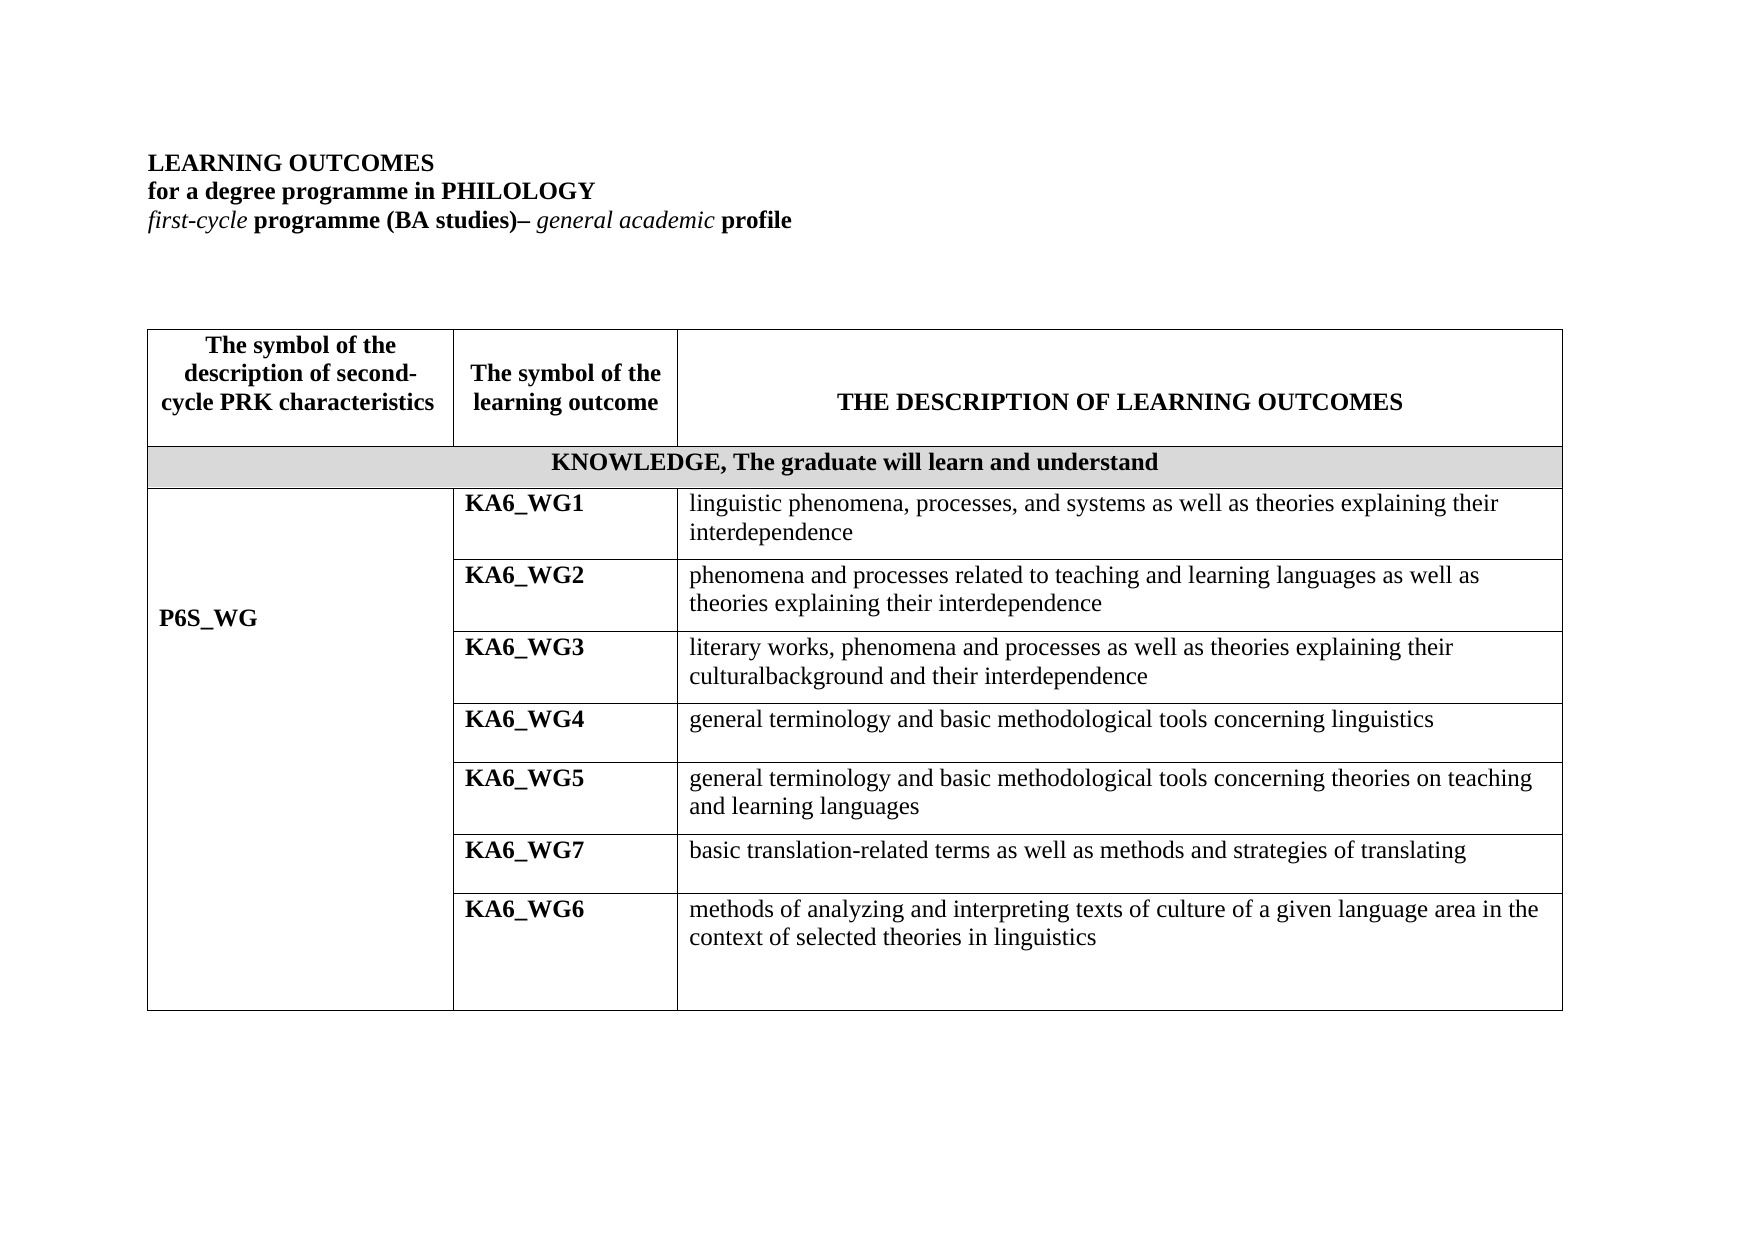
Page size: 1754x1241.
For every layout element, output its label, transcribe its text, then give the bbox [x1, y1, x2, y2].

table_cell KA6_WG7 [454, 835, 677, 893]
table_cell P6S_WG [148, 489, 453, 1010]
table_cell KA6_WG2 [454, 560, 677, 631]
table_cell methods of analyzing and interpreting texts of culture of a given language area in the context of selected theories in linguistics [678, 894, 1562, 1010]
table_cell general terminology and basic methodological tools concerning linguistics [678, 704, 1562, 762]
table_cell linguistic phenomena, processes, and systems as well as theories explaining their interdependence [678, 489, 1562, 559]
table_cell KA6_WG5 [454, 763, 677, 834]
table_cell KA6_WG6 [454, 894, 677, 1010]
table_cell KNOWLEDGE, The graduate will learn and understand [148, 447, 1562, 487]
table_cell basic translation-related terms as well as methods and strategies of translating [678, 835, 1562, 893]
table_cell phenomena and processes related to teaching and learning languages as well as theories explaining their interdependence [678, 560, 1562, 631]
table_cell literary works, phenomena and processes as well as theories explaining their culturalbackground and their interdependence [678, 632, 1562, 703]
text for a degree programme in PHILOLOGY [148, 176, 1606, 205]
text LEARNING OUTCOMES [148, 148, 1606, 176]
text first-cycle programme (BA studies)– general academic profile [148, 205, 1606, 234]
table_cell general terminology and basic methodological tools concerning theories on teaching and learning languages [678, 763, 1562, 834]
table_header THE DESCRIPTION OF LEARNING OUTCOMES [678, 330, 1562, 446]
table_cell KA6_WG3 [454, 632, 677, 703]
table_header The symbol of the learning outcome [454, 330, 677, 446]
table_cell KA6_WG4 [454, 704, 677, 762]
table_header The symbol of the description of second-cycle PRK characteristics [148, 330, 453, 446]
table_cell KA6_WG1 [454, 489, 677, 559]
